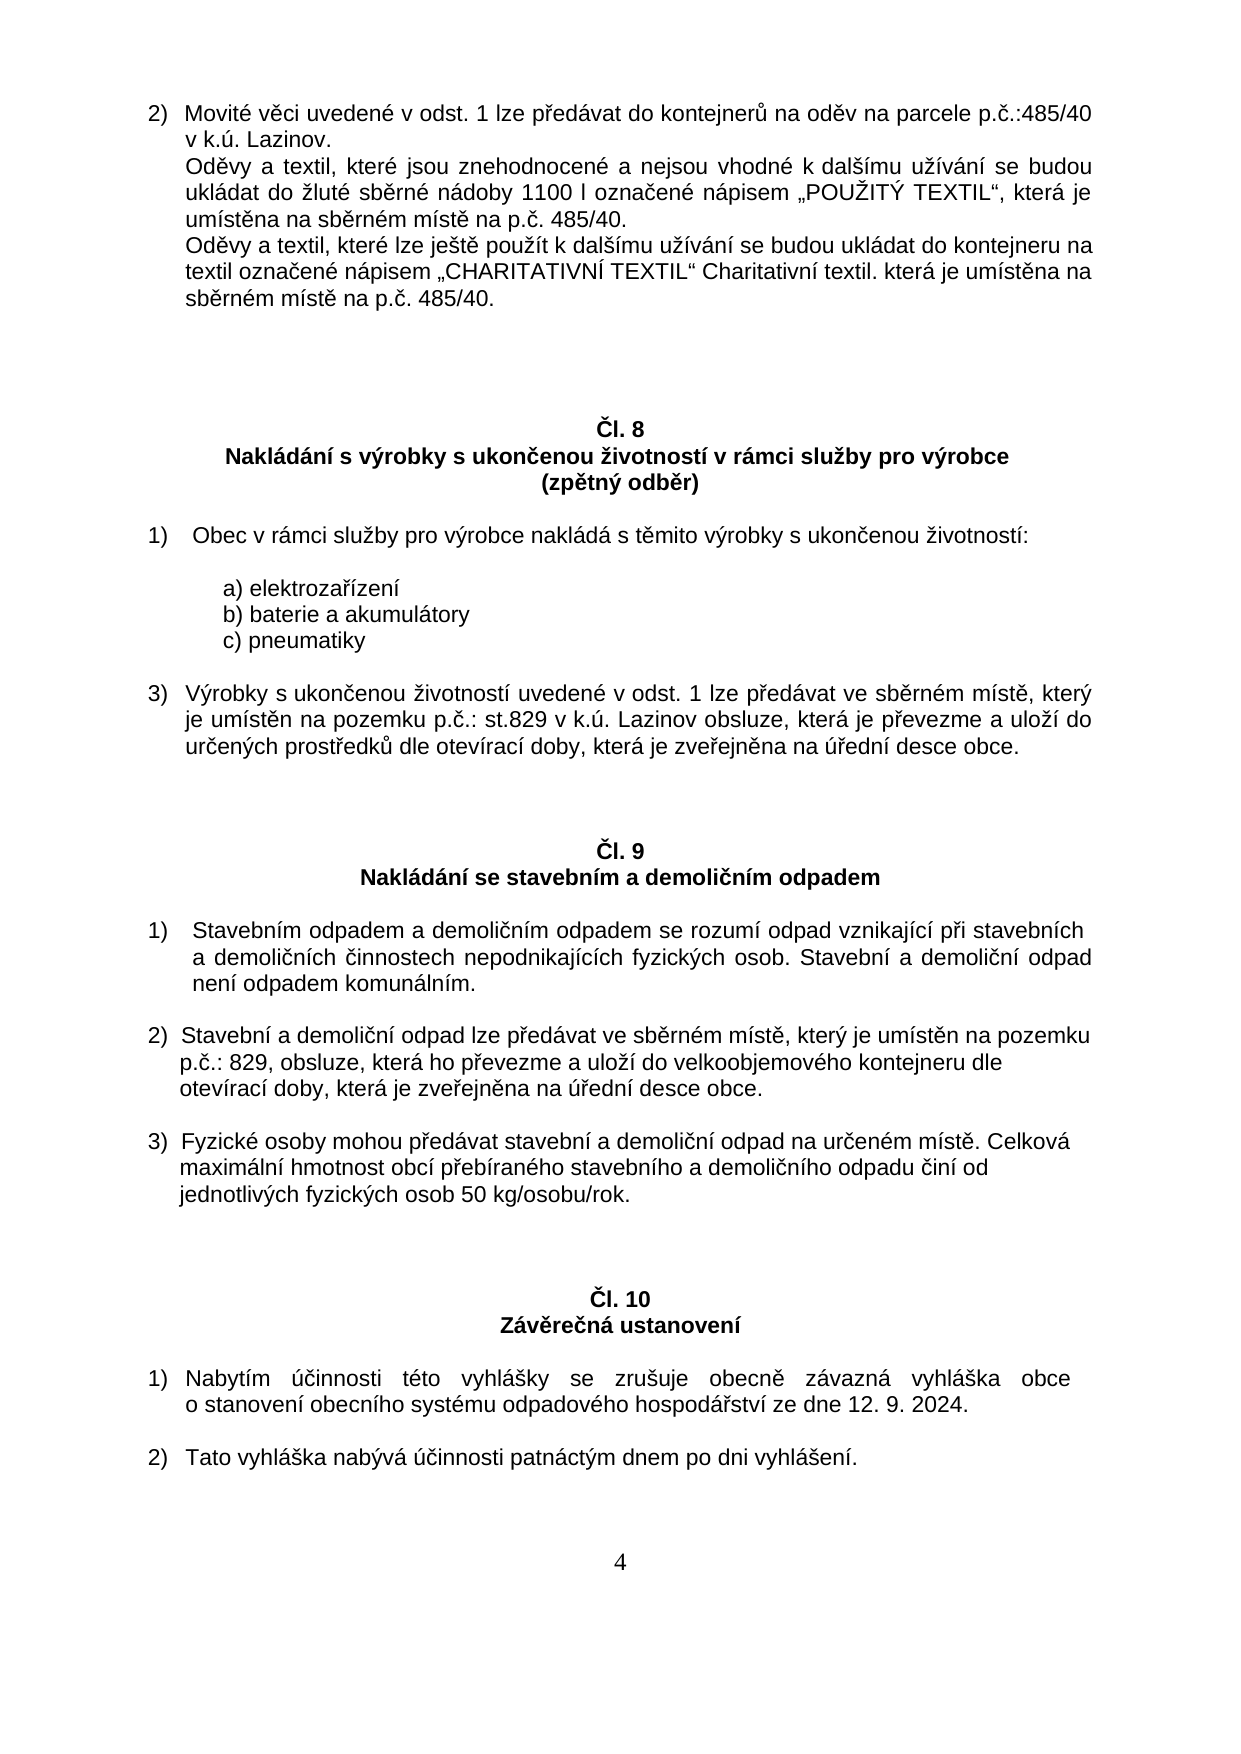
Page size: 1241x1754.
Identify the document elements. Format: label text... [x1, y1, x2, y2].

text 3) Fyzické osoby mohou předávat stavební a demoliční odpad na určeném místě. Celková [148, 1128, 1092, 1154]
list Stavebním odpadem a demoličním odpadem se rozumí odpad vznikající při stavebních a demoličních činnostech nepodnikajících fyzických osob. Stavební a demoliční odpad není odpadem komunálním. [148, 917, 1092, 996]
subtitle (zpětný odběr) [148, 469, 1092, 495]
list Tato vyhláška nabývá účinnosti patnáctým dnem po dni vyhlášení. [148, 1444, 1092, 1471]
text Čl. 8 [148, 416, 1092, 443]
text 2) Stavební a demoliční odpad lze předávat ve sběrném místě, který je umístěn na pozemku [148, 1022, 1092, 1049]
text a) elektrozařízení [223, 574, 1092, 601]
text otevírací doby, která je zveřejněna na úřední desce obce. [148, 1075, 1092, 1102]
text c) pneumatiky [223, 627, 1092, 653]
text b) baterie a akumulátory [223, 601, 1092, 627]
text Čl. 9 [148, 838, 1092, 864]
text Závěrečná ustanovení [148, 1312, 1092, 1339]
text Oděvy a textil, které lze ještě použít k dalšímu užívání se budou ukládat do kontejneru na textil označené nápisem „CHARITATIVNÍ TEXTIL“ Charitativní textil. která je umístěna na sběrném místě na p.č. 485/40. [185, 232, 1092, 311]
text Nakládání se stavebním a demoličním odpadem [148, 864, 1092, 891]
list Movité věci uvedené v odst. 1 lze předávat do kontejnerů na oděv na parcele p.č.:485/40 v k.ú. Lazinov. [148, 100, 1092, 153]
text jednotlivých fyzických osob 50 kg/osobu/rok. [148, 1181, 1092, 1207]
subtitle Nakládání s výrobky s ukončenou životností v rámci služby pro výrobce [148, 443, 1092, 469]
text p.č.: 829, obsluze, která ho převezme a uloží do velkoobjemového kontejneru dle [148, 1049, 1092, 1075]
text Oděvy a textil, které jsou znehodnocené a nejsou vhodné k dalšímu užívání se budou ukládat do žluté sběrné nádoby 1100 l označené nápisem „POUŽITÝ TEXTIL“, která je umístěna na sběrném místě na p.č. 485/40. [185, 153, 1092, 232]
list Výrobky s ukončenou životností uvedené v odst. 1 lze předávat ve sběrném místě, který je umístěn na pozemku p.č.: st.829 v k.ú. Lazinov obsluze, která je převezme a uloží do určených prostředků dle otevírací doby, která je zveřejněna na úřední desce obce. [148, 680, 1092, 759]
text maximální hmotnost obcí přebíraného stavebního a demoličního odpadu činí od [148, 1154, 1092, 1181]
list Nabytím účinnosti této vyhlášky se zrušuje obecně závazná vyhláška obce o stanovení obecního systému odpadového hospodářství ze dne 12. 9. 2024. [148, 1365, 1092, 1418]
text Čl. 10 [148, 1286, 1092, 1312]
list Obec v rámci služby pro výrobce nakládá s těmito výrobky s ukončenou životností: [148, 522, 1092, 548]
